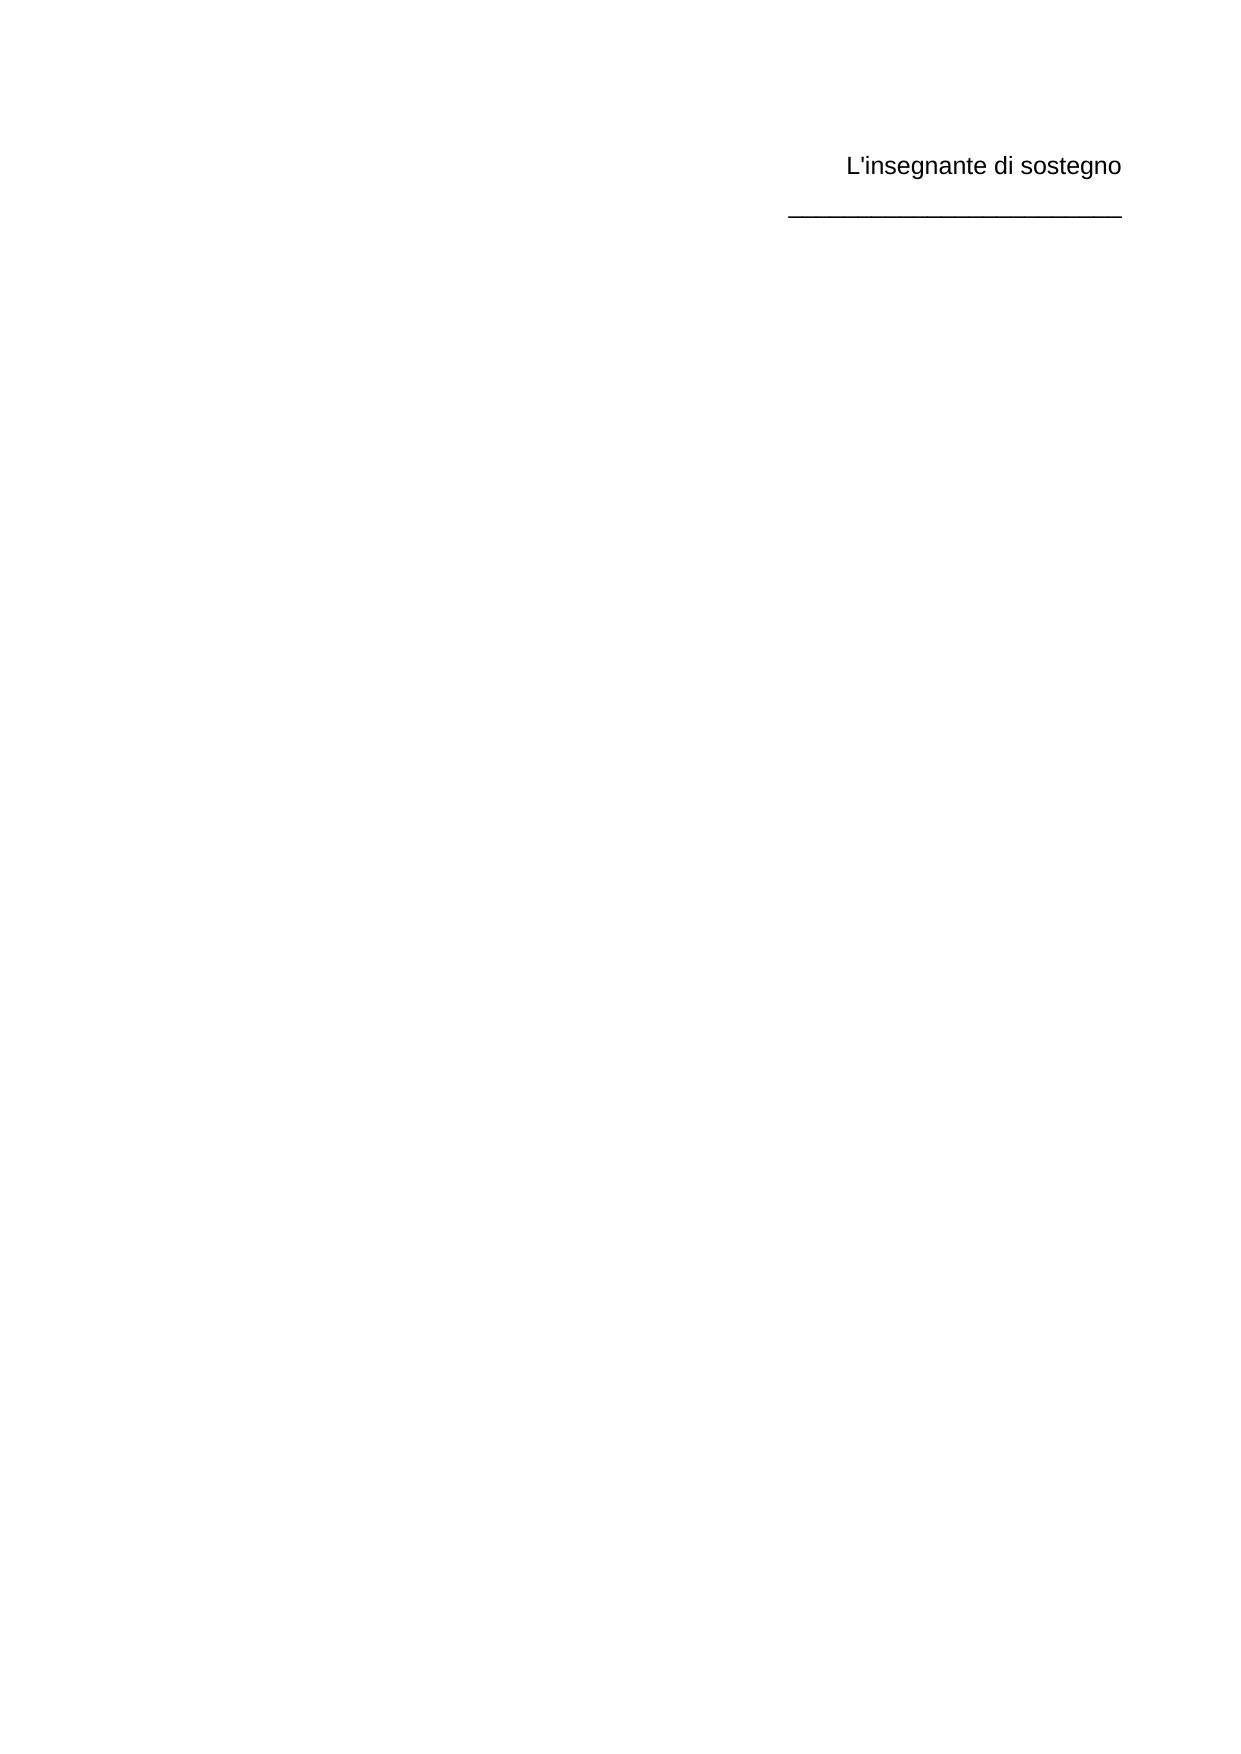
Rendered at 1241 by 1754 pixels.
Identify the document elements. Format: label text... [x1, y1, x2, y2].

text L'insegnante di sostegno [156, 151, 1122, 180]
text ________________________ [156, 190, 1122, 219]
